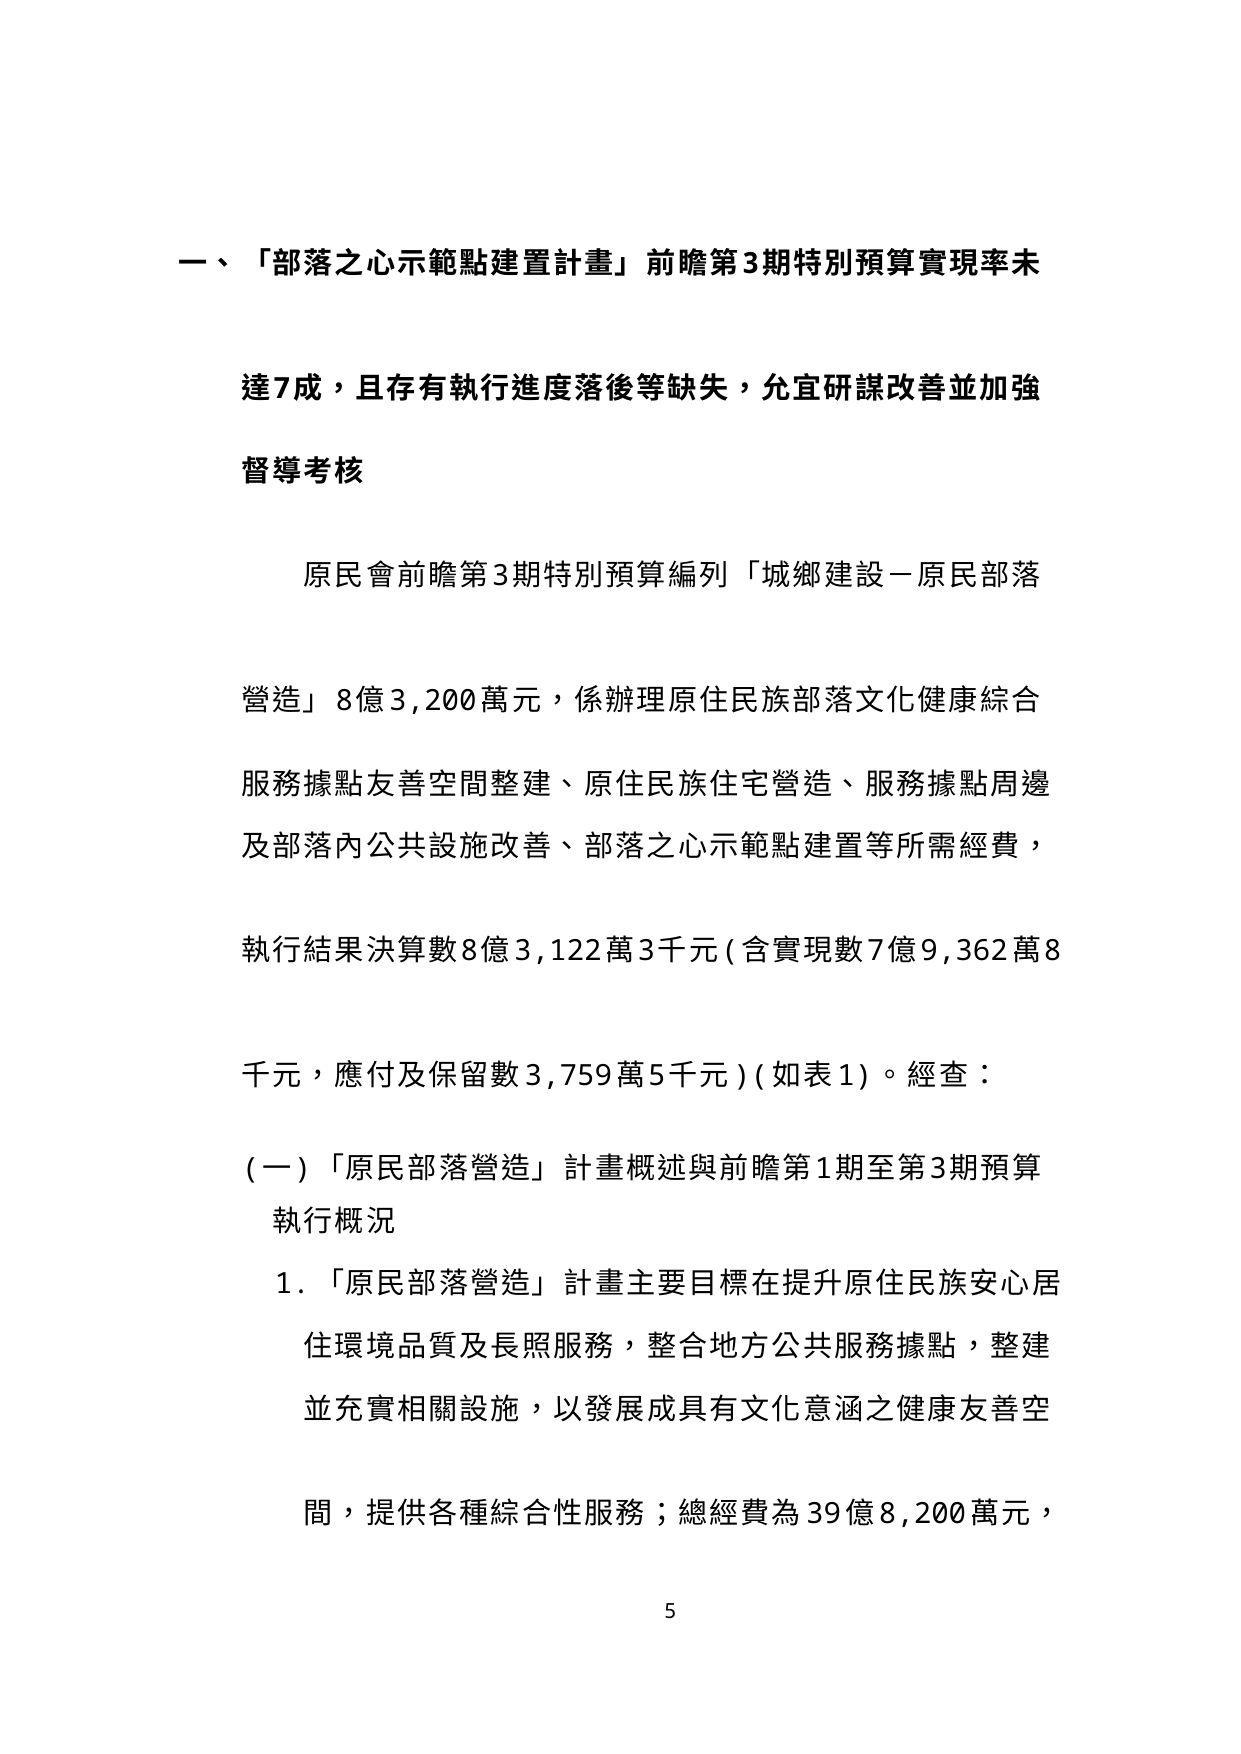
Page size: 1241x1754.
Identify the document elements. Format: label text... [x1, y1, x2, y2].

text 1.「原民部落營造」計畫主要目標在提升原住民族安心居住環境品質及長照服務，整合地方公共服務據點，整建並充實相關設施，以發展成具有文化意涵之健康友善空間，提供各種綜合性服務；總經費為39億8,200萬元， [266, 1240, 1063, 1552]
text 一、「部落之心示範點建置計畫」前瞻第3期特別預算實現率未達7成，且存有執行進度落後等缺失，允宜研謀改善並加強督導考核 [177, 177, 1063, 490]
text (一)「原民部落營造」計畫概述與前瞻第1期至第3期預算執行概況 [236, 1115, 1063, 1240]
text 原民會前瞻第3期特別預算編列「城鄉建設－原民部落營造」8億3,200萬元，係辦理原住民族部落文化健康綜合服務據點友善空間整建、原住民族住宅營造、服務據點周邊及部落內公共設施改善、部落之心示範點建置等所需經費，執行結果決算數8億3,122萬3千元(含實現數7億9,362萬8千元，應付及保留數3,759萬5千元)(如表1)。經查： [236, 490, 1063, 1115]
